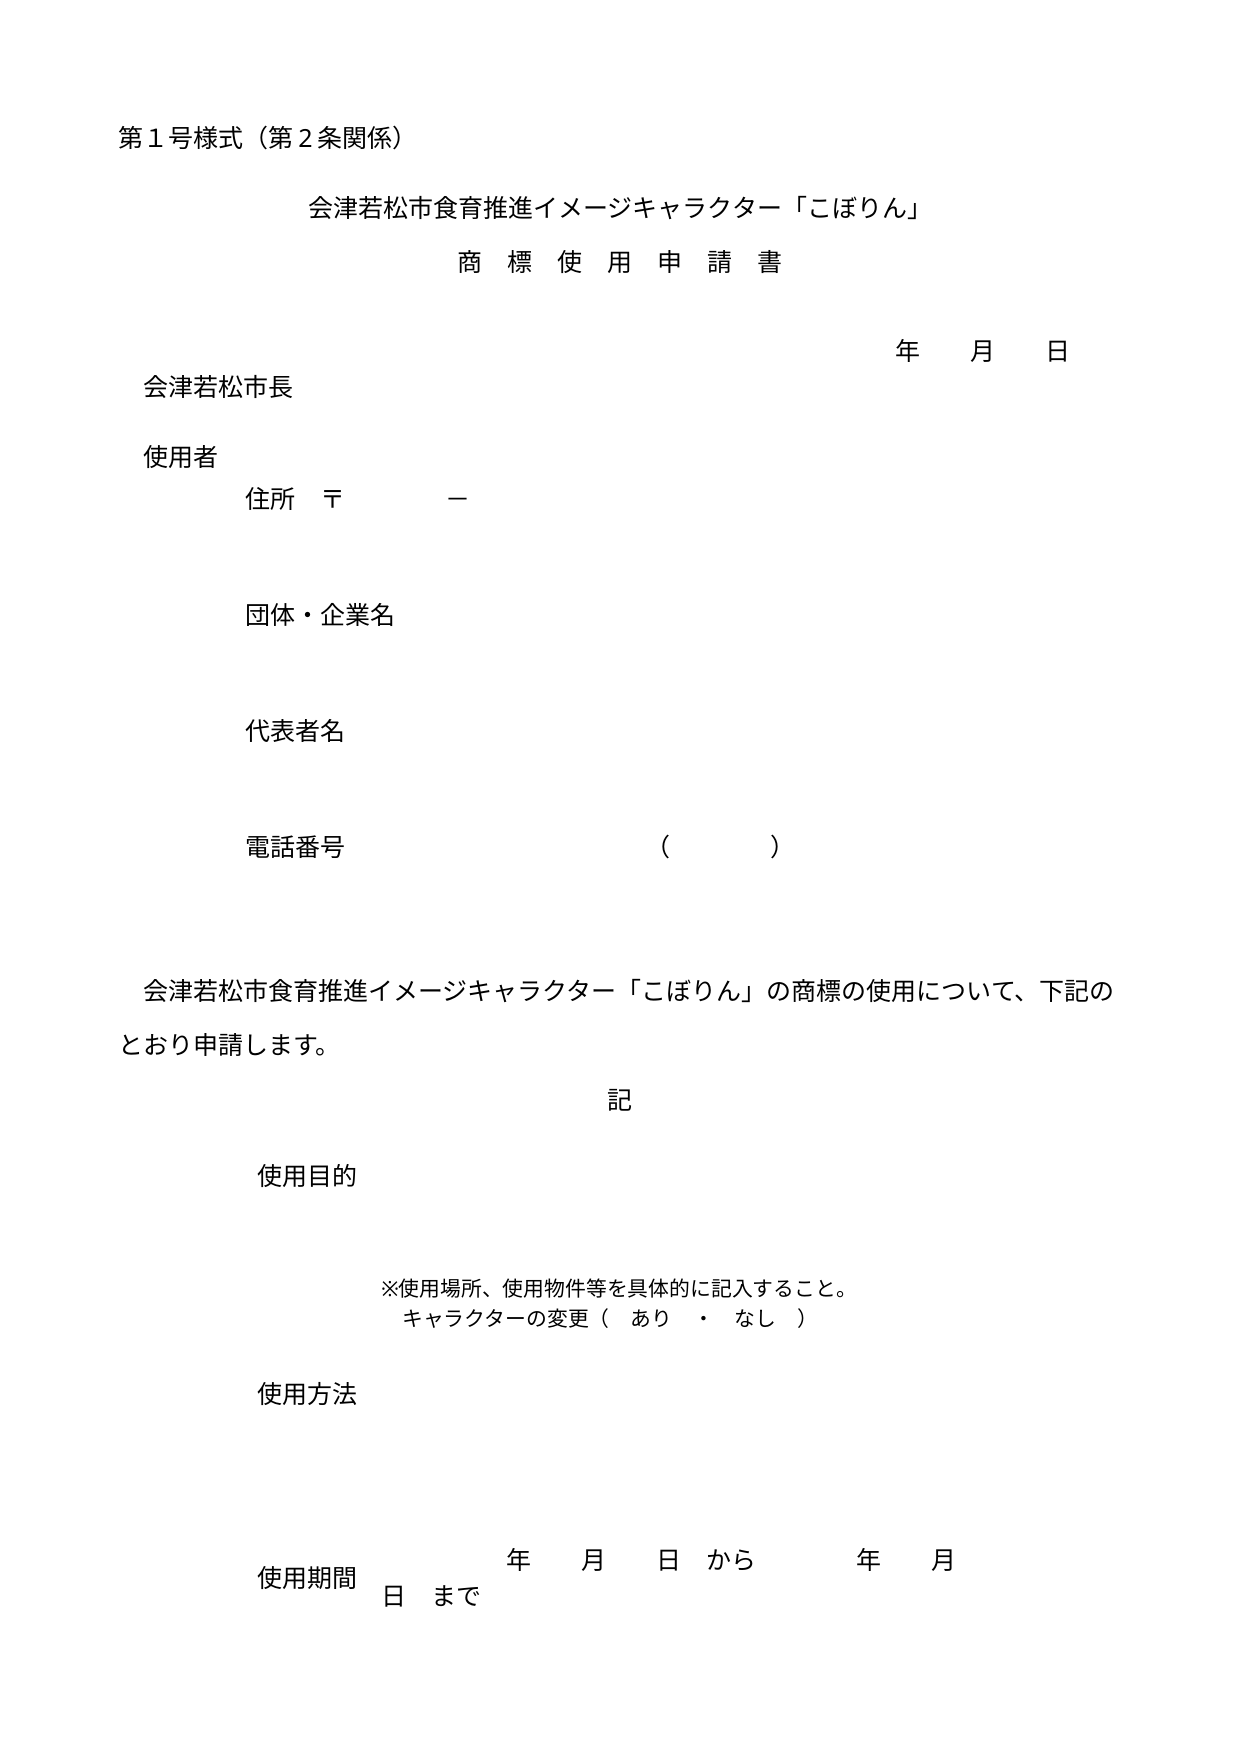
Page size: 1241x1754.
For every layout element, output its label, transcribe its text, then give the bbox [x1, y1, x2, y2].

text 記 [118, 1080, 1122, 1116]
text 商 標 使 用 申 請 書 [118, 243, 1122, 279]
table_header 使用目的 [239, 1116, 375, 1266]
table_cell 団体・企業名 [239, 590, 1017, 706]
table_header [375, 1116, 1020, 1266]
table_cell 代表者名 [239, 706, 1017, 822]
text 会津若松市食育推進イメージキャラクター「こぼりん」の商標の使用について、下記のとおり申請します。 [118, 971, 1122, 1062]
table_cell 年 月 日 から 年 月 日 まで [375, 1519, 1020, 1634]
table_cell 使用方法 [239, 1266, 375, 1518]
text 使用者 [118, 438, 1122, 474]
text 第１号様式（第2条関係） [118, 118, 1122, 154]
table_cell 電話番号 （ ） [239, 822, 1017, 869]
text 会津若松市食育推進イメージキャラクター「こぼりん」 [118, 188, 1122, 225]
table_header 住所 〒 － [239, 474, 1017, 590]
table_cell 使用期間 [239, 1519, 375, 1634]
text 会津若松市長 [118, 367, 1122, 404]
text 年 月 日 [118, 331, 1122, 367]
table_cell ※使用場所、使用物件等を具体的に記入すること。 キャラクターの変更（ あり ・ なし ） [375, 1266, 1020, 1518]
